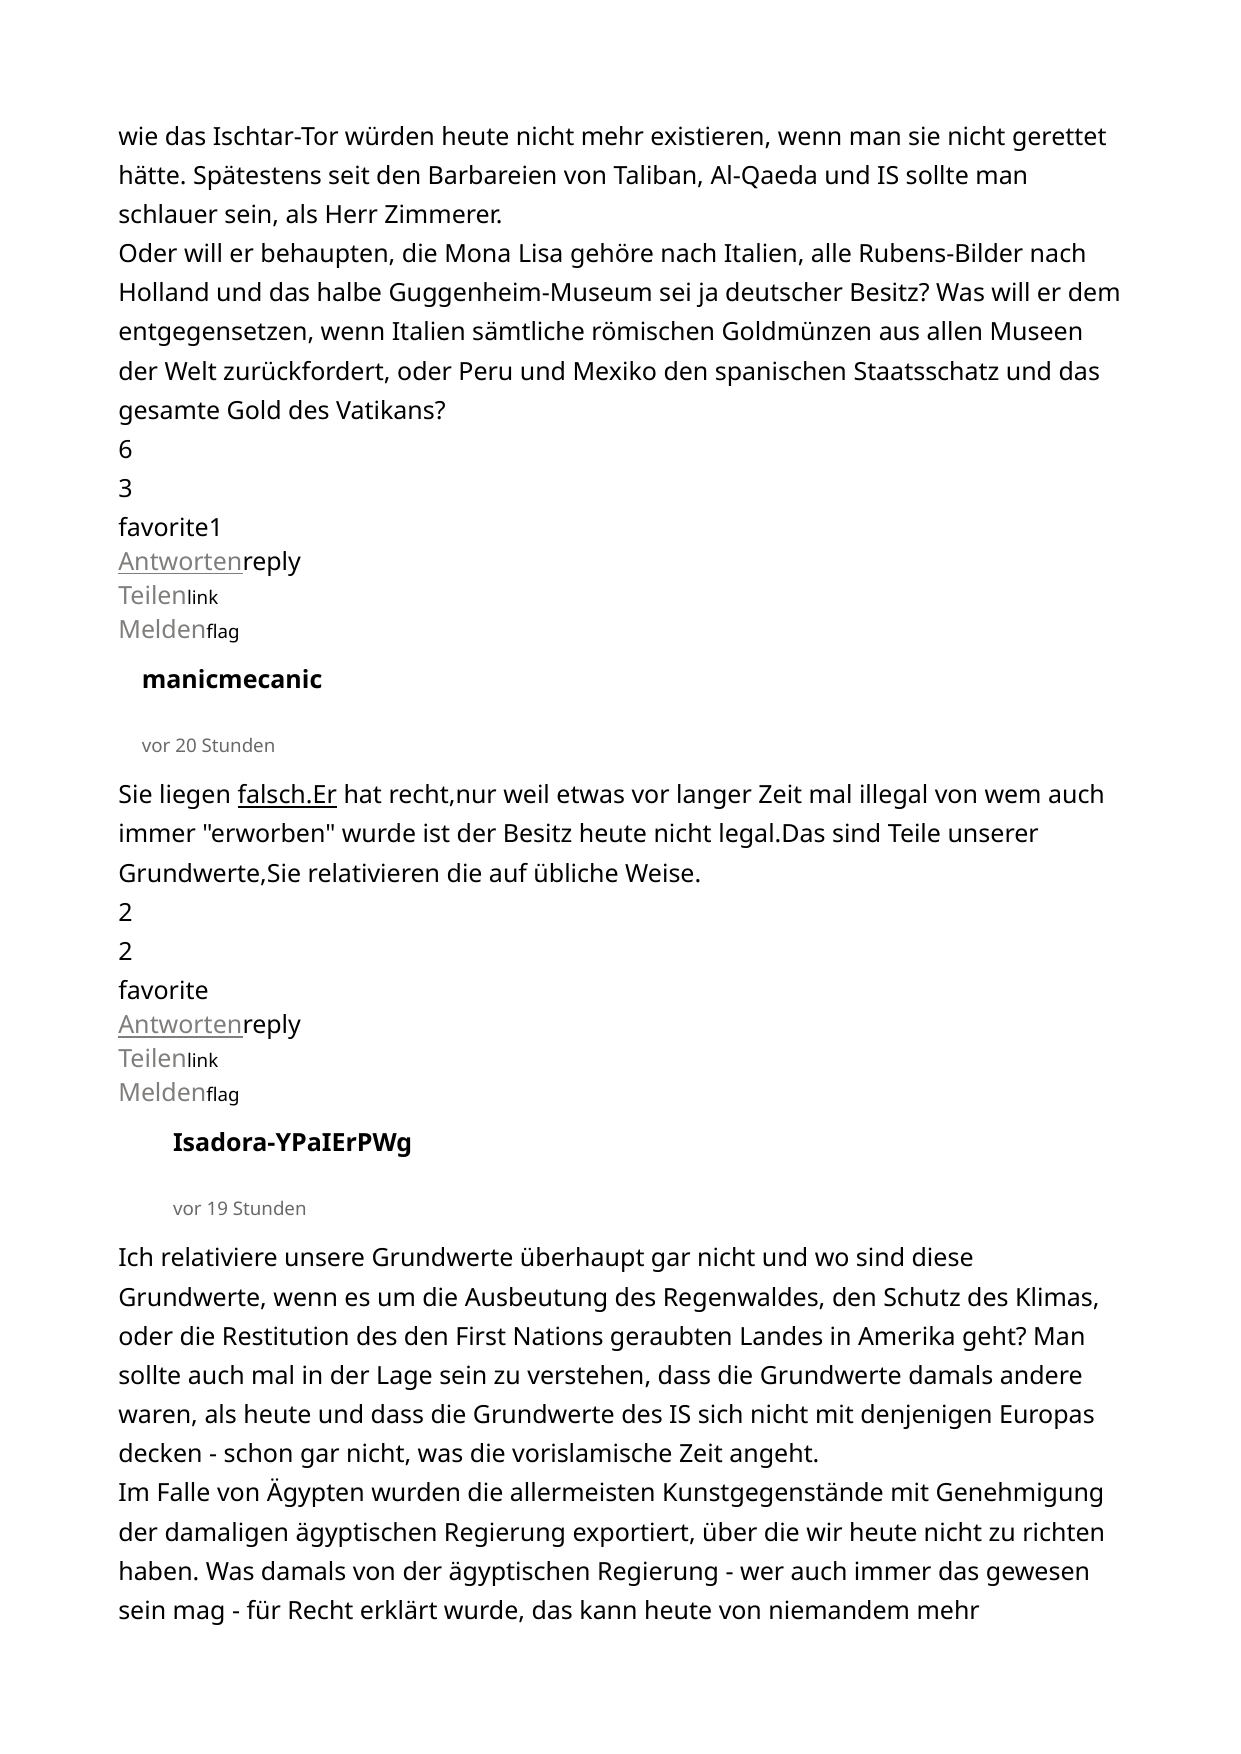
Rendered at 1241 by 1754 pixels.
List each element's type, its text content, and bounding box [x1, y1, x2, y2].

text wie das Ischtar-Tor würden heute nicht mehr existieren, wenn man sie nicht gerettet hätte. Spätestens seit den Barbareien von Taliban, Al-Qaeda und IS sollte man schlauer sein, als Herr Zimmerer. Oder will er behaupten, die Mona Lisa gehöre nach Italien, alle Rubens-Bilder nach Holland und das halbe Guggenheim-Museum sei ja deutscher Besitz? Was will er dem entgegensetzen, wenn Italien sämtliche römischen Goldmünzen aus allen Museen der Welt zurückfordert, oder Peru und Mexiko den spanischen Staatsschatz und das gesamte Gold des Vatikans? [118, 118, 1122, 426]
text favorite [118, 973, 1122, 1007]
text Meldenflag [118, 1075, 1122, 1109]
text Isadora-YPaIErPWg [173, 1125, 1114, 1159]
text 3 [118, 471, 1122, 505]
text vor 19 Stunden [173, 1195, 1117, 1221]
text favorite1 [118, 510, 1122, 544]
text Sie liegen falsch.Er hat recht,nur weil etwas vor langer Zeit mal illegal von wem auch immer "erworben" wurde ist der Besitz heute nicht legal.Das sind Teile unserer Grundwerte,Sie relativieren die auf übliche Weise. [118, 777, 1122, 889]
text 6 [118, 431, 1122, 466]
text Antwortenreply [118, 1007, 1122, 1041]
text Meldenflag [118, 612, 1122, 646]
text Teilenlink [118, 1041, 1122, 1075]
text Ich relativiere unsere Grundwerte überhaupt gar nicht und wo sind diese Grundwerte, wenn es um die Ausbeutung des Regenwaldes, den Schutz des Klimas, oder die Restitution des den First Nations geraubten Landes in Amerika geht? Man sollte auch mal in der Lage sein zu verstehen, dass die Grundwerte damals andere waren, als heute und dass die Grundwerte des IS sich nicht mit denjenigen Europas decken - schon gar nicht, was die vorislamische Zeit angeht. Im Falle von Ägypten wurden die allermeisten Kunstgegenstände mit Genehmigung der damaligen ägyptischen Regierung exportiert, über die wir heute nicht zu richten haben. Was damals von der ägyptischen Regierung - wer auch immer das gewesen sein mag - für Recht erklärt wurde, das kann heute von niemandem mehr [118, 1240, 1122, 1627]
text manicmecanic [142, 662, 1114, 696]
text Teilenlink [118, 578, 1122, 612]
text vor 20 Stunden [142, 732, 1117, 758]
text 2 [118, 894, 1122, 928]
text Antwortenreply [118, 544, 1122, 578]
text 2 [118, 934, 1122, 968]
